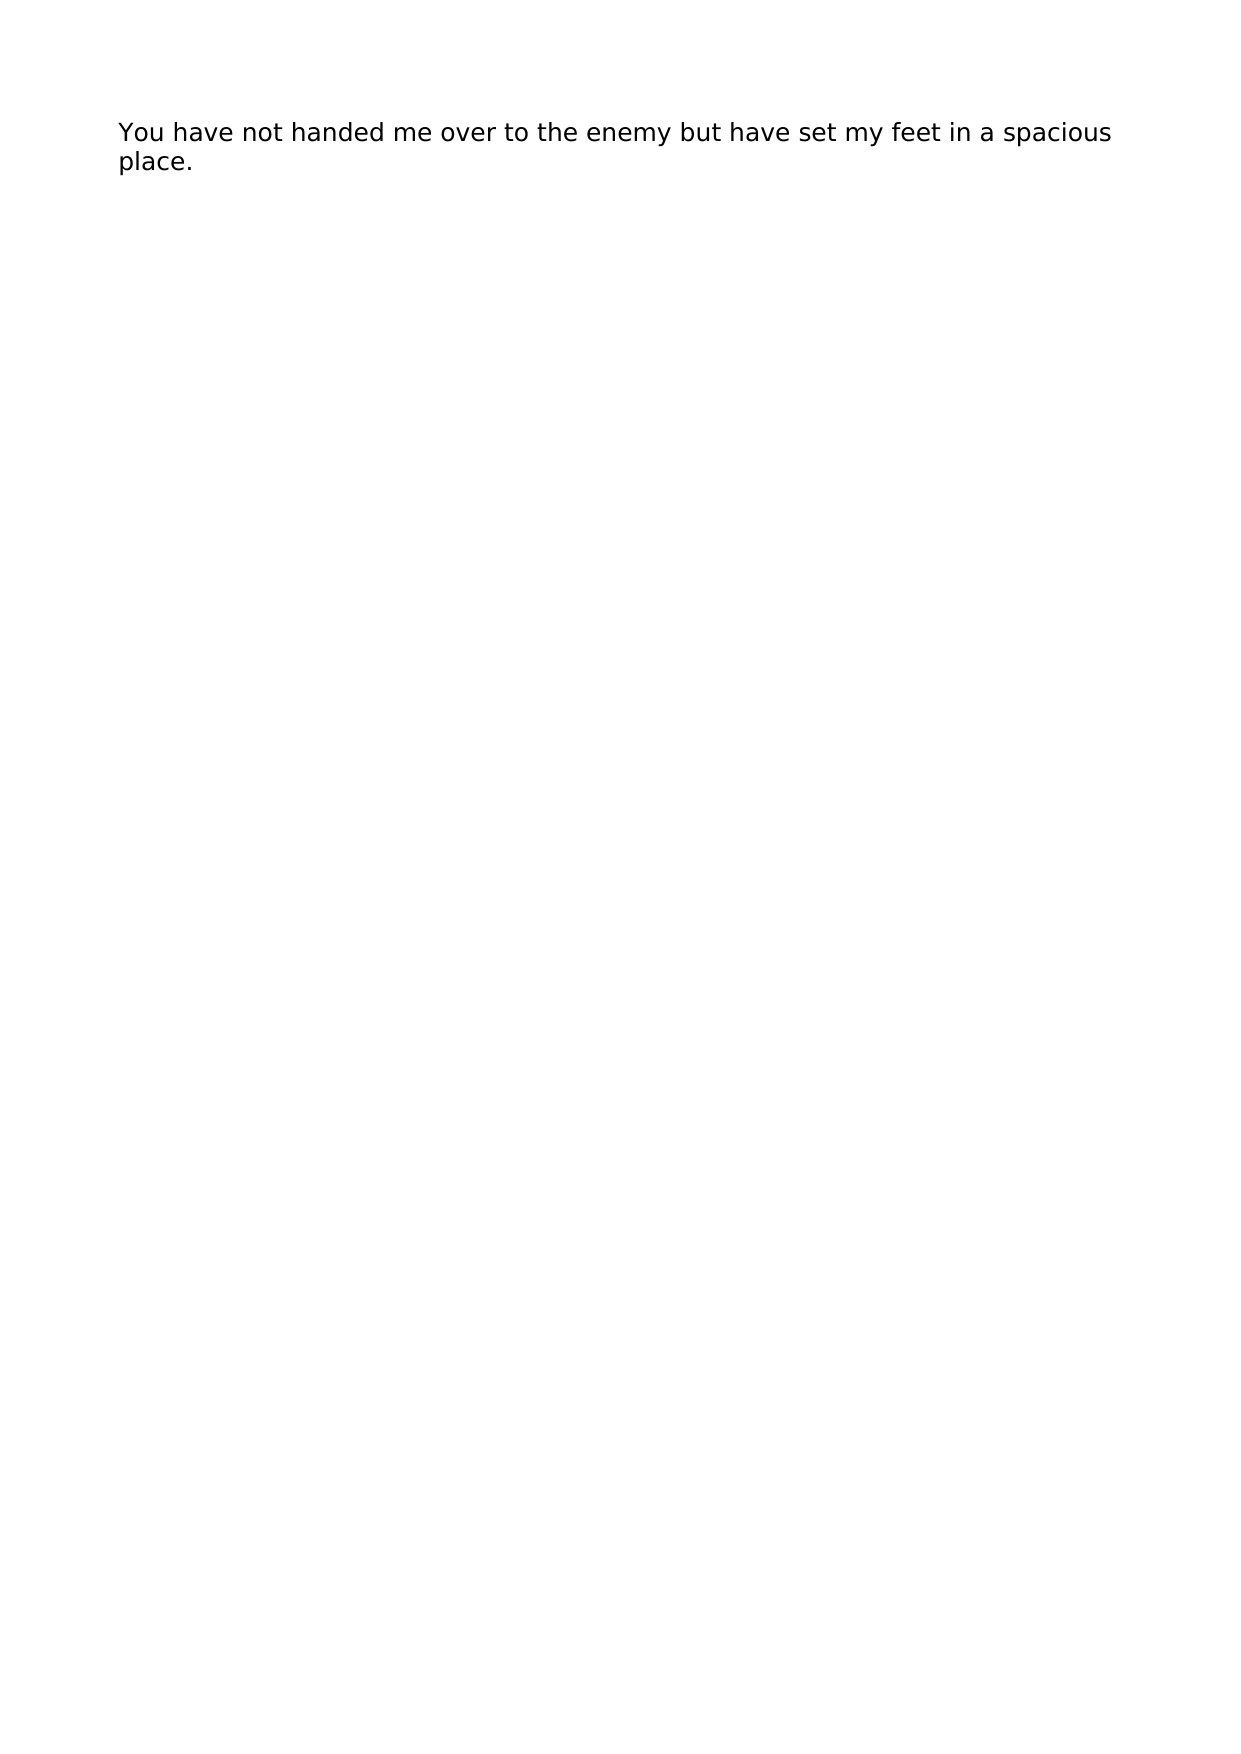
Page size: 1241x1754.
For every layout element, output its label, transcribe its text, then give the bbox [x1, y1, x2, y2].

text You have not handed me over to the enemy but have set my feet in a spacious place. [118, 118, 1122, 176]
